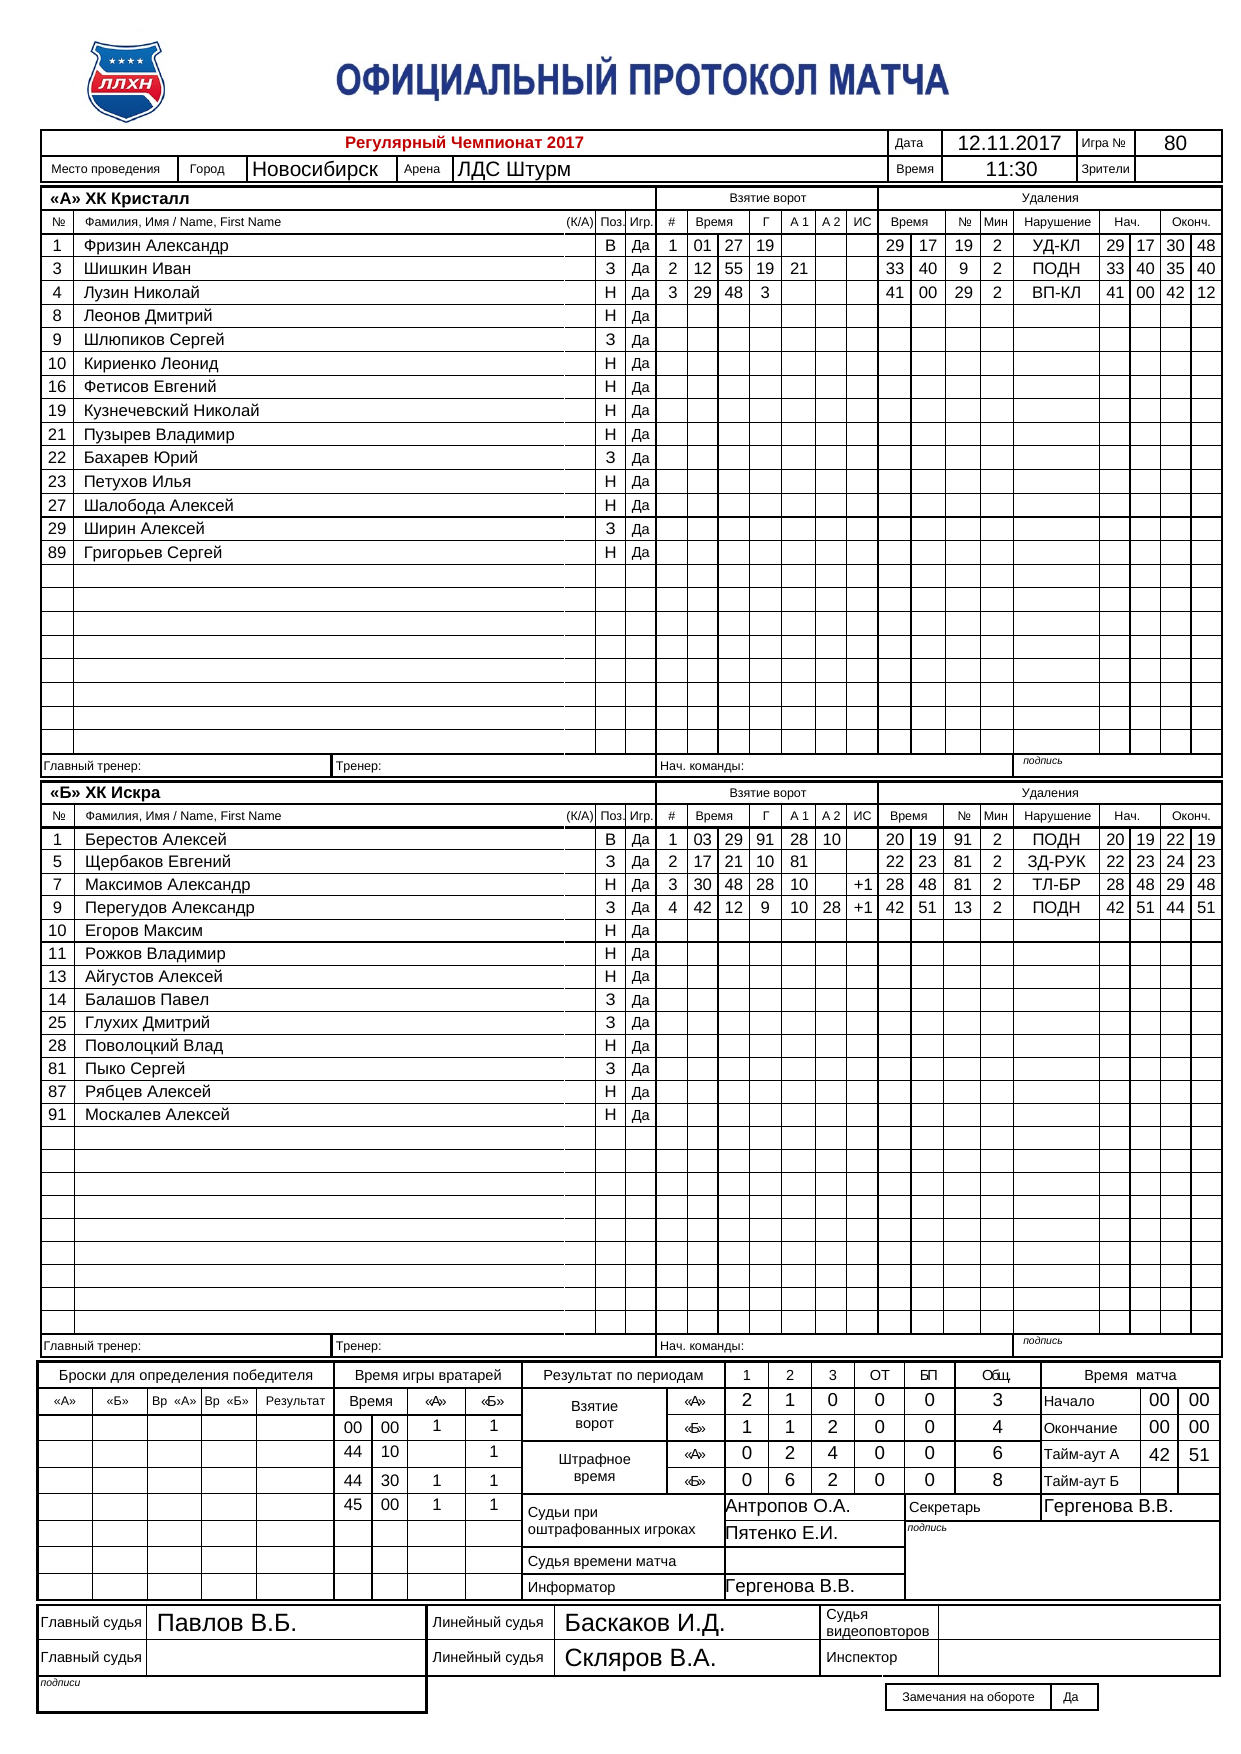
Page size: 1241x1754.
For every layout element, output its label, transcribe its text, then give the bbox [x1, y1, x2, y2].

table_cell Да [626, 1081, 655, 1103]
table_cell [688, 707, 717, 729]
table_cell 2 [769, 1442, 811, 1467]
table_cell [816, 874, 846, 895]
table_cell [981, 659, 1013, 682]
table_cell 87 [42, 1081, 74, 1103]
table_cell Штрафное время [523, 1442, 666, 1493]
table_cell [912, 328, 945, 351]
table_cell [466, 1547, 521, 1573]
table_cell [944, 1288, 980, 1310]
table_cell [688, 1265, 717, 1287]
table_cell 19 [750, 257, 781, 280]
table_cell Максимов Александр [75, 874, 564, 895]
table_cell [1161, 399, 1190, 422]
table_cell 2 [726, 1389, 768, 1413]
table_cell # [657, 211, 687, 233]
table_cell [657, 305, 687, 327]
table_cell [565, 399, 595, 422]
table_cell Оконч. [1161, 211, 1221, 233]
table_cell +1 [847, 874, 877, 895]
table_cell Главный судья [39, 1606, 146, 1639]
table_cell [688, 305, 717, 327]
table_cell [1161, 612, 1190, 634]
table_cell 00 [912, 281, 945, 303]
table_cell [565, 1012, 595, 1033]
table_cell [565, 943, 595, 964]
table_cell [1100, 423, 1129, 445]
table_cell [373, 1574, 407, 1599]
table_cell [782, 989, 815, 1011]
table_cell Да [626, 518, 655, 540]
table_cell З [596, 1012, 625, 1033]
table_cell Да [626, 896, 655, 918]
table_cell [1014, 1288, 1099, 1310]
table_cell Перегудов Александр [75, 896, 564, 918]
table_cell 28 [42, 1035, 74, 1057]
table_cell [912, 1311, 943, 1333]
table_cell 1 [657, 235, 687, 256]
table_cell [688, 943, 717, 964]
table_cell [946, 659, 980, 682]
table_cell [750, 541, 781, 564]
table_cell [75, 1196, 564, 1218]
table_cell [847, 1150, 877, 1172]
table_cell [1100, 352, 1129, 374]
table_cell [1014, 1219, 1099, 1241]
table_cell Поз. [596, 211, 625, 233]
table_cell Антропов О.А. [726, 1495, 904, 1520]
table_cell [879, 989, 910, 1011]
table_cell [596, 1242, 625, 1264]
table_cell Фамилия, Имя / Name, First Name [74, 211, 565, 233]
table_cell 28 [750, 874, 781, 895]
table_cell 2 [981, 257, 1013, 280]
table_cell [1014, 518, 1099, 540]
table_cell [1100, 1012, 1129, 1033]
table_cell [912, 1104, 943, 1126]
table_cell [782, 352, 815, 374]
table_cell Новосибирск [248, 157, 396, 181]
table_cell [565, 1150, 595, 1172]
table_cell [912, 659, 945, 682]
table_cell [719, 1150, 749, 1172]
table_cell [981, 1081, 1013, 1103]
table_cell [1192, 518, 1221, 540]
table_cell [1131, 730, 1160, 753]
table_cell Н [596, 352, 625, 374]
table_cell [1014, 1012, 1099, 1033]
table_cell Взятие ворот [523, 1389, 666, 1440]
table_cell [1192, 494, 1221, 516]
table_cell [1192, 565, 1221, 587]
table_cell [847, 612, 877, 634]
table_cell 81 [944, 850, 980, 872]
table_cell [565, 518, 595, 540]
table_cell [93, 1468, 147, 1493]
table_cell [946, 730, 980, 753]
table_cell [750, 1150, 781, 1172]
table_cell [879, 659, 910, 682]
table_cell [565, 446, 595, 469]
table_cell 00 [1131, 281, 1160, 303]
table_cell [565, 612, 595, 634]
table_cell [42, 1196, 74, 1218]
table_cell Г [750, 805, 781, 826]
table_cell [1100, 1265, 1129, 1287]
table_cell [626, 683, 655, 706]
table_cell [879, 1196, 910, 1218]
table_cell [1192, 376, 1221, 398]
table_cell [816, 1012, 846, 1033]
table_cell [879, 1104, 910, 1126]
table_cell 91 [42, 1104, 74, 1126]
table_cell [657, 1219, 687, 1241]
table_cell [912, 1196, 943, 1218]
table_cell [688, 1242, 717, 1264]
table_cell [1131, 1265, 1160, 1287]
table_cell [944, 1196, 980, 1218]
table_cell [879, 588, 910, 611]
table_cell [847, 376, 877, 398]
table_cell Место проведения [42, 157, 177, 181]
table_cell [39, 1547, 92, 1573]
table_cell [816, 541, 846, 564]
table_cell [42, 683, 73, 706]
table_cell [879, 943, 910, 964]
table_cell Балашов Павел [75, 989, 564, 1011]
table_cell [1099, 1682, 1220, 1711]
table_cell [257, 1441, 333, 1467]
table_cell [1192, 1081, 1221, 1103]
table_cell [912, 494, 945, 516]
table_cell [912, 1288, 943, 1310]
table_cell [74, 659, 564, 682]
table_cell [657, 470, 687, 493]
table_cell [816, 470, 846, 493]
table_cell [565, 257, 595, 280]
table_cell [42, 1150, 74, 1172]
table_cell [912, 376, 945, 398]
table_cell [1014, 1173, 1099, 1195]
table_cell [912, 518, 945, 540]
table_cell [816, 730, 846, 753]
table_cell [912, 989, 943, 1011]
table_cell [74, 636, 564, 658]
table_cell [688, 730, 717, 753]
table_cell Да [626, 399, 655, 422]
table_cell 22 [1100, 850, 1129, 872]
table_cell [946, 328, 980, 351]
table_cell [719, 1012, 749, 1033]
table_cell 22 [1161, 829, 1190, 849]
table_cell [944, 943, 980, 964]
table_cell [816, 943, 846, 964]
table_cell [981, 943, 1013, 964]
table_cell [148, 1521, 201, 1546]
table_cell [1161, 1012, 1190, 1033]
table_cell [688, 1127, 717, 1149]
table_cell 0 [855, 1389, 904, 1413]
table_cell [782, 423, 815, 445]
table_cell [782, 636, 815, 658]
table_cell [1100, 1173, 1129, 1195]
table_cell 27 [719, 235, 749, 256]
table_cell [565, 1081, 595, 1103]
table_cell [1100, 1058, 1129, 1079]
table_cell [565, 541, 595, 564]
table_cell 21 [719, 850, 749, 872]
table_cell Глухих Дмитрий [75, 1012, 564, 1033]
table_cell [782, 399, 815, 422]
table_cell 27 [42, 494, 73, 516]
table_cell [626, 612, 655, 634]
table_cell [202, 1547, 256, 1573]
table_cell Да [626, 989, 655, 1011]
table_cell [1192, 612, 1221, 634]
table_cell [847, 352, 877, 374]
table_cell [1161, 1311, 1190, 1333]
table_cell 19 [912, 829, 943, 849]
table_cell [719, 1035, 749, 1057]
table_cell 33 [879, 257, 910, 280]
table_cell [1131, 328, 1160, 351]
table_cell 12 [719, 896, 749, 918]
table_cell [847, 565, 877, 587]
table_cell [373, 1521, 407, 1546]
table_cell [719, 966, 749, 987]
table_cell [1161, 1035, 1190, 1057]
table_cell Вр «Б» [202, 1389, 256, 1413]
table_cell [565, 1196, 595, 1218]
table_cell 0 [855, 1415, 904, 1440]
table_cell [981, 966, 1013, 987]
table_cell [912, 541, 945, 564]
table_cell 10 [750, 850, 781, 872]
table_cell [688, 352, 717, 374]
table_cell [565, 1219, 595, 1241]
table_cell 2 [981, 874, 1013, 895]
table_cell [688, 446, 717, 469]
table_cell [565, 1311, 595, 1333]
table_cell [1014, 1058, 1099, 1079]
table_cell [981, 989, 1013, 1011]
table_cell [946, 494, 980, 516]
table_cell ПОДН [1014, 896, 1099, 918]
table_cell [912, 730, 945, 753]
table_cell [1100, 1150, 1129, 1172]
table_cell Шалобода Алексей [74, 494, 564, 516]
table_cell [42, 659, 73, 682]
table_cell [981, 1219, 1013, 1241]
table_cell [750, 376, 781, 398]
table_cell [1131, 1058, 1160, 1079]
table_cell Н [596, 281, 625, 303]
table_cell 20 [1100, 829, 1129, 849]
table_cell Да [626, 1104, 655, 1126]
table_cell 13 [944, 896, 980, 918]
table_cell [657, 588, 687, 611]
table_cell [981, 1104, 1013, 1126]
table_cell Тренер: [333, 755, 655, 776]
table_cell [257, 1416, 333, 1440]
table_cell [719, 659, 749, 682]
table_cell [1161, 1127, 1190, 1149]
table_cell 42 [688, 896, 717, 918]
table_cell [847, 1219, 877, 1241]
table_header Да [1052, 1685, 1097, 1709]
table_cell [657, 920, 687, 941]
table_cell [74, 683, 564, 706]
table_cell [565, 874, 595, 895]
table_cell [847, 943, 877, 964]
table_cell [1161, 541, 1190, 564]
table_cell Рожков Владимир [75, 943, 564, 964]
table_cell [42, 1265, 74, 1287]
table_cell [944, 966, 980, 987]
table_cell З [596, 257, 625, 280]
table_cell [912, 399, 945, 422]
table_cell [719, 612, 749, 634]
table_cell Н [596, 1081, 625, 1103]
table_cell [750, 966, 781, 987]
table_cell 33 [1100, 257, 1129, 280]
table_cell [1161, 305, 1190, 327]
table_cell ВП-КЛ [1014, 281, 1099, 303]
table_cell Гергенова В.В. [1042, 1495, 1219, 1520]
table_cell [565, 588, 595, 611]
table_cell Фетисов Евгений [74, 376, 564, 398]
table_cell 3 [42, 257, 73, 280]
table_cell [912, 1127, 943, 1149]
table_cell Айгустов Алексей [75, 966, 564, 987]
table_cell [816, 1173, 846, 1195]
table_cell [944, 989, 980, 1011]
table_cell [1192, 1173, 1221, 1195]
table_cell [1161, 352, 1190, 374]
table_cell [1100, 399, 1129, 422]
table_cell [944, 1242, 980, 1264]
table_cell Баскаков И.Д. [555, 1606, 819, 1639]
table_cell [688, 588, 717, 611]
table_cell Да [626, 1058, 655, 1079]
table_cell [93, 1494, 147, 1520]
table_cell [912, 1219, 943, 1241]
table_cell [946, 588, 980, 611]
table_cell [981, 683, 1013, 706]
table_cell [782, 1058, 815, 1079]
table_cell 48 [912, 874, 943, 895]
table_cell [750, 588, 781, 611]
table_cell [596, 1196, 625, 1218]
table_cell [1100, 470, 1129, 493]
table_cell [816, 257, 846, 280]
table_cell [1192, 588, 1221, 611]
table_cell [879, 518, 910, 540]
table_cell [816, 376, 846, 398]
table_cell [879, 1265, 910, 1287]
table_cell [879, 399, 910, 422]
table_cell +1 [847, 896, 877, 918]
table_cell 00 [373, 1416, 407, 1440]
table_cell [750, 1196, 781, 1218]
table_cell [719, 1173, 749, 1195]
table_cell Н [596, 470, 625, 493]
table_cell [657, 1288, 687, 1310]
table_header БП [905, 1363, 954, 1387]
table_cell [42, 565, 73, 587]
table_cell [750, 659, 781, 682]
table_cell [946, 305, 980, 327]
table_cell Мин [981, 805, 1013, 826]
table_cell З [596, 518, 625, 540]
table_cell [981, 730, 1013, 753]
table_cell [657, 612, 687, 634]
table_cell [657, 1150, 687, 1172]
table_header Игра № [1078, 131, 1134, 155]
table_cell 48 [1192, 235, 1221, 256]
table_cell [782, 235, 815, 256]
table_cell [879, 470, 910, 493]
table_cell [912, 565, 945, 587]
table_cell [1100, 730, 1129, 753]
table_cell [879, 1127, 910, 1149]
table_cell [912, 1081, 943, 1103]
table_cell [981, 707, 1013, 729]
table_cell [42, 730, 73, 753]
table_cell [816, 612, 846, 634]
table_cell [1131, 1081, 1160, 1103]
table_cell [1100, 1288, 1129, 1310]
table_cell [912, 1265, 943, 1287]
table_cell [626, 1127, 655, 1149]
table_cell [1131, 966, 1160, 987]
table_cell Да [626, 850, 655, 872]
table_cell [1131, 305, 1160, 327]
table_cell [981, 1058, 1013, 1079]
table_cell [1161, 659, 1190, 682]
table_cell [879, 1150, 910, 1172]
table_cell [816, 1265, 846, 1287]
table_cell # [657, 805, 687, 826]
table_cell [912, 966, 943, 987]
table_cell З [596, 896, 625, 918]
table_cell [1014, 989, 1099, 1011]
table_cell [912, 943, 943, 964]
table_cell [565, 850, 595, 872]
table_cell Результат [257, 1389, 333, 1413]
table_cell [847, 966, 877, 987]
table_cell [750, 612, 781, 634]
table_cell 0 [812, 1389, 854, 1413]
table_cell [847, 1242, 877, 1264]
table_cell А 2 [816, 805, 846, 826]
table_cell [879, 328, 910, 351]
table_cell [1192, 1242, 1221, 1264]
table_cell [944, 1150, 980, 1172]
table_cell 2 [812, 1415, 854, 1440]
table_cell Н [596, 399, 625, 422]
table_cell [981, 305, 1013, 327]
table_cell [816, 494, 846, 516]
table_cell [1100, 1035, 1129, 1057]
table_cell [1131, 612, 1160, 634]
table_cell 0 [905, 1389, 954, 1413]
table_cell 00 [1179, 1389, 1219, 1413]
table_cell [1192, 1127, 1221, 1149]
table_cell 41 [879, 281, 910, 303]
table_cell Фамилия, Имя / Name, First Name [75, 805, 565, 826]
table_cell Тайм-аут А [1042, 1441, 1140, 1467]
table_cell [719, 1196, 749, 1218]
table_cell [719, 1081, 749, 1103]
table_cell [565, 707, 595, 729]
table_cell [657, 328, 687, 351]
table_cell [750, 1012, 781, 1033]
table_cell [944, 1219, 980, 1241]
table_cell [565, 565, 595, 587]
table_cell [565, 235, 595, 256]
table_cell [912, 683, 945, 706]
table_cell [148, 1441, 201, 1467]
table_cell [688, 494, 717, 516]
table_cell [596, 707, 625, 729]
table_cell [1161, 446, 1190, 469]
table_cell Рябцев Алексей [75, 1081, 564, 1103]
table_cell [202, 1468, 256, 1493]
table_cell 10 [373, 1441, 407, 1467]
table_cell 8 [956, 1468, 1040, 1493]
table_cell [719, 1242, 749, 1264]
table_cell [148, 1574, 201, 1599]
table_cell [257, 1547, 333, 1573]
table_cell [688, 376, 717, 398]
table_cell [750, 470, 781, 493]
table_cell [75, 1219, 564, 1241]
table_cell [688, 1311, 717, 1333]
table_cell [1192, 730, 1221, 753]
table_cell 00 [1141, 1389, 1177, 1413]
table_cell [847, 305, 877, 327]
table_cell [688, 565, 717, 587]
table_cell Щербаков Евгений [75, 850, 564, 872]
table_cell [596, 1265, 625, 1287]
table_cell [750, 1265, 781, 1287]
table_cell [879, 612, 910, 634]
table_cell [981, 518, 1013, 540]
table_cell [688, 470, 717, 493]
table_cell [596, 1311, 625, 1333]
table_header Броски для определения победителя [39, 1363, 333, 1387]
table_cell 8 [42, 305, 73, 327]
table_cell [1100, 920, 1129, 941]
table_cell [1014, 446, 1099, 469]
table_cell [1161, 565, 1190, 587]
table_cell [1100, 565, 1129, 587]
table_cell [1161, 518, 1190, 540]
table_cell [1014, 1196, 1099, 1218]
table_cell [596, 683, 625, 706]
table_cell [688, 1012, 717, 1033]
table_cell [1100, 612, 1129, 634]
table_cell [565, 1242, 595, 1264]
table_header Время игры вратарей [335, 1363, 521, 1387]
table_cell 17 [688, 850, 717, 872]
table_cell [879, 1219, 910, 1241]
table_cell [1131, 423, 1160, 445]
table_cell 19 [946, 235, 980, 256]
table_cell Тайм-аут Б [1042, 1468, 1140, 1493]
table_cell [816, 850, 846, 872]
table_cell [750, 1058, 781, 1079]
table_cell Нач. команды: [657, 755, 1012, 776]
table_cell 55 [719, 257, 749, 280]
table_cell [75, 1150, 564, 1172]
table_cell [816, 518, 846, 540]
table_cell 2 [657, 257, 687, 280]
table_cell [1161, 683, 1190, 706]
table_cell [946, 565, 980, 587]
table_cell [782, 1127, 815, 1149]
table_cell [816, 636, 846, 658]
table_cell [688, 989, 717, 1011]
table_cell [719, 423, 749, 445]
table_cell [879, 636, 910, 658]
table_cell [944, 1311, 980, 1333]
table_cell [1192, 943, 1221, 964]
table_cell [1161, 328, 1190, 351]
table_cell [428, 1677, 882, 1711]
table_cell [257, 1521, 333, 1546]
table_cell 19 [42, 399, 73, 422]
table_cell [1192, 707, 1221, 729]
table_cell [1014, 730, 1099, 753]
table_cell [1161, 376, 1190, 398]
table_cell [782, 470, 815, 493]
table_cell [847, 1127, 877, 1149]
table_cell 2 [981, 281, 1013, 303]
table_cell [944, 1173, 980, 1195]
table_cell [847, 518, 877, 540]
table_cell Информатор [523, 1575, 724, 1599]
table_cell [688, 966, 717, 987]
table_cell Нарушение [1014, 805, 1099, 826]
table_cell 0 [855, 1442, 904, 1467]
table_cell 16 [42, 376, 73, 398]
table_cell [782, 1265, 815, 1287]
table_cell [565, 328, 595, 351]
table_cell [816, 235, 846, 256]
table_cell 48 [719, 874, 749, 895]
table_cell [782, 683, 815, 706]
table_cell [596, 588, 625, 611]
table_cell Павлов В.Б. [147, 1606, 425, 1639]
table_cell [912, 1242, 943, 1264]
table_cell [1100, 305, 1129, 327]
table_cell Берестов Алексей [75, 829, 564, 849]
table_cell [39, 1468, 92, 1493]
table_cell [1131, 1311, 1160, 1333]
table_cell 44 [335, 1468, 371, 1493]
table_cell [148, 1416, 201, 1440]
table_cell [657, 659, 687, 682]
table_cell [1014, 1104, 1099, 1126]
table_cell «А» [39, 1389, 92, 1413]
table_cell [981, 376, 1013, 398]
table_cell Окончание [1042, 1415, 1140, 1440]
table_cell [944, 920, 980, 941]
table_cell Григорьев Сергей [74, 541, 564, 564]
table_cell 51 [912, 896, 943, 918]
table_cell А 2 [816, 211, 846, 233]
table_header Взятие ворот [657, 188, 877, 209]
table_cell [565, 470, 595, 493]
table_cell [42, 1311, 74, 1333]
table_cell [335, 1521, 371, 1546]
table_header Общ. [956, 1363, 1040, 1387]
table_cell [944, 1127, 980, 1149]
table_cell [565, 966, 595, 987]
table_cell 1 [42, 829, 74, 849]
table_cell Да [626, 352, 655, 374]
table_cell [688, 1081, 717, 1103]
table_cell 51 [1131, 896, 1160, 918]
table_cell 1 [408, 1494, 465, 1520]
table_cell 28 [782, 829, 815, 849]
table_header Регулярный Чемпионат 2017 [42, 131, 887, 155]
table_cell [565, 1288, 595, 1310]
table_cell [1100, 446, 1129, 469]
table_cell [750, 328, 781, 351]
table_cell [626, 1196, 655, 1218]
table_cell [148, 1468, 201, 1493]
table_cell 29 [42, 518, 73, 540]
table_cell № [42, 805, 74, 826]
table_cell 28 [1100, 874, 1129, 895]
table_cell [879, 1081, 910, 1103]
table_cell [782, 943, 815, 964]
table_cell [688, 423, 717, 445]
table_cell [1014, 1035, 1099, 1057]
table_cell 91 [944, 829, 980, 849]
table_cell [847, 730, 877, 753]
table_cell [626, 1242, 655, 1264]
table_cell [1100, 588, 1129, 611]
table_cell [912, 1150, 943, 1172]
table_cell [719, 683, 749, 706]
table_cell [939, 1640, 1219, 1675]
table_cell [750, 1104, 781, 1126]
table_cell [42, 707, 73, 729]
table_cell [847, 281, 877, 303]
table_cell [1192, 920, 1221, 941]
table_cell [879, 920, 910, 941]
table_cell [981, 1242, 1013, 1264]
table_cell [39, 1574, 92, 1599]
table_cell [912, 1012, 943, 1033]
table_cell [981, 1173, 1013, 1195]
table_cell [847, 541, 877, 564]
table_cell Мин [981, 211, 1013, 233]
table_cell [42, 612, 73, 634]
table_cell ЗД-РУК [1014, 850, 1099, 872]
table_cell [1192, 470, 1221, 493]
table_cell [1014, 636, 1099, 658]
table_cell [946, 636, 980, 658]
table_cell 21 [782, 257, 815, 280]
table_cell [719, 943, 749, 964]
table_cell Время [688, 211, 749, 233]
table_cell Город [179, 157, 246, 181]
table_cell 12 [688, 257, 717, 280]
table_cell [42, 1288, 74, 1310]
table_cell [1192, 1219, 1221, 1241]
table_cell Игр. [626, 805, 655, 826]
table_cell Время [879, 805, 943, 826]
table_cell [782, 1173, 815, 1195]
table_cell [816, 423, 846, 445]
table_cell [657, 541, 687, 564]
table_cell [944, 1104, 980, 1126]
table_cell [1014, 1265, 1099, 1287]
table_cell Секретарь [906, 1495, 1040, 1520]
table_cell [688, 1288, 717, 1310]
table_cell [596, 1150, 625, 1172]
table_cell [750, 565, 781, 587]
table_cell [688, 541, 717, 564]
table_cell [75, 1265, 564, 1287]
table_cell [1014, 541, 1099, 564]
table_cell [782, 305, 815, 327]
table_cell А 1 [782, 211, 815, 233]
table_cell [1161, 1219, 1190, 1241]
table_cell [466, 1574, 521, 1599]
table_cell [719, 305, 749, 327]
table_cell [42, 588, 73, 611]
table_cell [912, 470, 945, 493]
table_cell [750, 446, 781, 469]
table_cell [750, 1242, 781, 1264]
table_cell [847, 989, 877, 1011]
table_cell [1131, 1242, 1160, 1264]
table_cell [981, 423, 1013, 445]
table_cell 29 [1100, 235, 1129, 256]
table_cell [750, 1081, 781, 1103]
table_cell Егоров Максим [75, 920, 564, 941]
table_cell 0 [726, 1442, 768, 1467]
table_cell № [946, 211, 980, 233]
table_cell [93, 1574, 147, 1599]
table_cell [981, 588, 1013, 611]
table_cell [596, 730, 625, 753]
table_cell [202, 1441, 256, 1467]
table_cell [879, 1288, 910, 1310]
table_cell [626, 1219, 655, 1241]
table_cell [1141, 1468, 1177, 1493]
table_cell [816, 920, 846, 941]
table_cell 0 [855, 1468, 904, 1493]
table_cell [782, 1196, 815, 1218]
table_cell 3 [657, 874, 687, 895]
table_cell [816, 1288, 846, 1310]
table_cell [1192, 1058, 1221, 1079]
table_cell [257, 1468, 333, 1493]
table_cell 00 [335, 1416, 371, 1440]
table_cell [750, 1311, 781, 1333]
table_cell [565, 494, 595, 516]
table_cell 20 [879, 829, 910, 849]
table_cell [657, 423, 687, 445]
table_cell [879, 1012, 910, 1033]
table_cell [565, 376, 595, 398]
table_cell [335, 1574, 371, 1599]
table_cell Время [879, 211, 945, 233]
table_cell [879, 1058, 910, 1079]
table_cell [596, 612, 625, 634]
table_cell [373, 1547, 407, 1573]
table_cell [657, 565, 687, 587]
table_cell [847, 829, 877, 849]
table_cell 89 [42, 541, 73, 564]
table_header Время матча [1042, 1363, 1219, 1387]
table_cell [750, 989, 781, 1011]
table_cell 11 [42, 943, 74, 964]
table_cell «Б» [668, 1415, 724, 1440]
table_cell [847, 588, 877, 611]
table_cell «А» [408, 1389, 465, 1413]
table_cell Н [596, 1035, 625, 1057]
table_cell [688, 518, 717, 540]
table_cell 1 [466, 1416, 521, 1440]
table_cell [816, 399, 846, 422]
table_cell [1161, 1058, 1190, 1079]
table_cell [688, 1035, 717, 1057]
table_header Результат по периодам [523, 1363, 724, 1387]
table_cell 23 [1131, 850, 1160, 872]
table_cell [782, 920, 815, 941]
table_cell [719, 446, 749, 469]
table_cell [1161, 1265, 1190, 1287]
table_cell [782, 541, 815, 564]
table_cell [782, 1104, 815, 1126]
table_cell [981, 1150, 1013, 1172]
table_cell Н [596, 1104, 625, 1126]
table_cell [1100, 1081, 1129, 1103]
table_cell 35 [1161, 257, 1190, 280]
table_cell [879, 565, 910, 587]
table_cell [719, 588, 749, 611]
table_cell [148, 1494, 201, 1520]
table_cell [1100, 494, 1129, 516]
table_cell 4 [956, 1415, 1040, 1440]
table_cell [1014, 588, 1099, 611]
table_cell [1192, 1150, 1221, 1172]
table_cell 14 [42, 989, 74, 1011]
table_cell [626, 707, 655, 729]
table_cell [657, 1058, 687, 1079]
table_cell [1014, 612, 1099, 634]
table_cell «Б» [93, 1389, 147, 1413]
table_cell [719, 352, 749, 374]
table_cell [879, 352, 910, 374]
table_cell [1131, 1127, 1160, 1149]
table_cell Пятенко Е.И. [726, 1521, 904, 1546]
table_cell [847, 1058, 877, 1079]
table_cell [1014, 1242, 1099, 1264]
table_cell 91 [750, 829, 781, 849]
table_cell [1014, 494, 1099, 516]
table_cell Н [596, 943, 625, 964]
table_cell 25 [42, 1012, 74, 1033]
table_cell Н [596, 423, 625, 445]
table_cell 0 [905, 1468, 954, 1493]
table_cell [782, 966, 815, 987]
table_cell [981, 636, 1013, 658]
table_cell Н [596, 376, 625, 398]
table_cell Главный судья [39, 1640, 146, 1675]
table_cell 0 [726, 1468, 768, 1493]
table_cell ИС [847, 805, 877, 826]
table_cell [847, 1104, 877, 1126]
table_cell [750, 636, 781, 658]
table_cell [1131, 1173, 1160, 1195]
table_cell [1161, 943, 1190, 964]
table_cell [1131, 1150, 1160, 1172]
table_cell Главный тренер: [42, 755, 330, 776]
table_cell Леонов Дмитрий [74, 305, 564, 327]
table_cell 3 [657, 281, 687, 303]
table_cell [688, 1196, 717, 1218]
table_cell [782, 1288, 815, 1310]
table_cell [750, 920, 781, 941]
table_cell 28 [879, 874, 910, 895]
table_cell [816, 1242, 846, 1264]
table_cell Нач. команды: [657, 1335, 1012, 1356]
table_cell [719, 376, 749, 398]
table_cell 3 [750, 281, 781, 303]
table_cell Да [626, 446, 655, 469]
table_cell [719, 565, 749, 587]
table_cell [816, 1311, 846, 1333]
table_cell 13 [42, 966, 74, 987]
table_cell [626, 1288, 655, 1310]
table_cell [596, 659, 625, 682]
table_cell [1100, 1311, 1129, 1333]
table_cell [782, 518, 815, 540]
table_cell [879, 446, 910, 469]
table_cell [1131, 636, 1160, 658]
table_cell Поз. [596, 805, 625, 826]
table_cell [657, 1311, 687, 1333]
table_cell [1014, 376, 1099, 398]
table_cell [879, 494, 910, 516]
table_cell [847, 423, 877, 445]
table_cell Кириенко Леонид [74, 352, 564, 374]
table_cell [688, 636, 717, 658]
table_cell [816, 1196, 846, 1218]
table_cell 81 [782, 850, 815, 872]
table_cell [816, 446, 846, 469]
table_cell [1100, 518, 1129, 540]
table_cell [879, 305, 910, 327]
table_cell [565, 730, 595, 753]
table_cell [688, 1219, 717, 1241]
table_cell 81 [944, 874, 980, 895]
table_cell [981, 565, 1013, 587]
table_cell Шлюпиков Сергей [74, 328, 564, 351]
table_cell [847, 399, 877, 422]
table_cell «Б » [466, 1389, 521, 1413]
table_cell Пузырев Владимир [74, 423, 564, 445]
table_cell [1014, 659, 1099, 682]
table_cell Лузин Николай [74, 281, 564, 303]
table_cell 10 [816, 829, 846, 849]
table_cell [1161, 494, 1190, 516]
table_cell 01 [688, 235, 717, 256]
table_header «Б» ХК Искра [42, 783, 655, 803]
table_cell 24 [1161, 850, 1190, 872]
table_cell [1014, 920, 1099, 941]
table_cell [657, 707, 687, 729]
table_cell [1131, 989, 1160, 1011]
table_cell Линейный судья [428, 1640, 554, 1675]
table_cell [719, 541, 749, 564]
table_cell [782, 1012, 815, 1033]
table_cell [1161, 470, 1190, 493]
table_cell [626, 659, 655, 682]
table_header Взятие ворот [657, 783, 877, 803]
table_cell [883, 1677, 1220, 1681]
table_cell [565, 1173, 595, 1195]
table_cell [944, 1081, 980, 1103]
table_cell [847, 1196, 877, 1218]
table_cell Гергенова В.В. [726, 1575, 904, 1599]
table_cell 45 [335, 1494, 371, 1520]
table_cell [1192, 305, 1221, 327]
table_cell [912, 588, 945, 611]
table_cell [1192, 446, 1221, 469]
table_header 80 [1136, 131, 1221, 155]
table_cell [565, 281, 595, 303]
table_cell [657, 1265, 687, 1287]
table_cell [879, 683, 910, 706]
table_cell [981, 399, 1013, 422]
table_cell Время [889, 157, 941, 181]
table_cell [1131, 399, 1160, 422]
table_header ОТ [855, 1363, 904, 1387]
table_cell Нарушение [1014, 211, 1099, 233]
table_cell [596, 1127, 625, 1149]
table_cell [879, 1173, 910, 1195]
table_cell [1192, 636, 1221, 658]
table_cell 00 [1141, 1415, 1177, 1440]
table_cell Да [626, 281, 655, 303]
table_cell 29 [1161, 874, 1190, 895]
table_cell [782, 565, 815, 587]
table_cell [1161, 1242, 1190, 1264]
table_cell [657, 494, 687, 516]
table_cell [816, 281, 846, 303]
table_cell 42 [879, 896, 910, 918]
table_cell [42, 1242, 74, 1264]
table_cell Ширин Алексей [74, 518, 564, 540]
table_cell [946, 446, 980, 469]
table_cell [879, 541, 910, 564]
table_cell [847, 920, 877, 941]
table_cell [847, 328, 877, 351]
table_cell 29 [946, 281, 980, 303]
table_cell [1131, 352, 1160, 374]
table_cell [626, 1173, 655, 1195]
table_header Удаления [879, 783, 1221, 803]
table_cell 10 [42, 920, 74, 941]
table_cell [782, 494, 815, 516]
table_cell [939, 1606, 1219, 1639]
table_cell [879, 376, 910, 398]
table_cell [565, 1104, 595, 1126]
table_cell [981, 1012, 1013, 1033]
table_cell [1014, 943, 1099, 964]
table_cell [565, 659, 595, 682]
table_cell [816, 305, 846, 327]
table_cell [726, 1548, 904, 1573]
table_cell [1014, 1081, 1099, 1103]
table_cell 2 [812, 1468, 854, 1493]
table_cell [912, 446, 945, 469]
table_cell [1161, 707, 1190, 729]
table_cell [847, 1265, 877, 1287]
table_cell [688, 399, 717, 422]
table_cell 42 [1100, 896, 1129, 918]
table_cell [719, 730, 749, 753]
table_cell [657, 1127, 687, 1149]
table_cell [75, 1288, 564, 1310]
table_cell 30 [688, 874, 717, 895]
table_cell Вр «А» [148, 1389, 201, 1413]
table_cell 0 [905, 1442, 954, 1467]
table_cell [1131, 376, 1160, 398]
table_cell З [596, 328, 625, 351]
table_cell [1192, 1311, 1221, 1333]
table_cell Н [596, 920, 625, 941]
table_cell [719, 1219, 749, 1241]
table_header Замечания на обороте [887, 1685, 1050, 1709]
table_cell [1014, 707, 1099, 729]
table_cell З [596, 446, 625, 469]
table_cell [912, 1035, 943, 1057]
table_cell [1014, 966, 1099, 987]
table_cell [93, 1416, 147, 1440]
table_cell [42, 1173, 74, 1195]
table_cell Да [626, 470, 655, 493]
table_cell [912, 1173, 943, 1195]
table_cell [719, 636, 749, 658]
table_cell [1131, 446, 1160, 469]
table_cell [719, 920, 749, 941]
table_cell [42, 1127, 74, 1149]
table_cell [202, 1574, 256, 1599]
table_cell [847, 683, 877, 706]
table_cell [1014, 1150, 1099, 1172]
table_cell [782, 659, 815, 682]
table_cell [1192, 1265, 1221, 1287]
table_cell 40 [1192, 257, 1221, 280]
table_cell Да [626, 829, 655, 849]
table_cell [202, 1521, 256, 1546]
table_cell [946, 683, 980, 706]
table_cell Судья времени матча [523, 1548, 724, 1573]
table_cell [816, 966, 846, 987]
table_cell [1161, 1150, 1190, 1172]
table_cell Да [626, 920, 655, 941]
table_cell [335, 1547, 371, 1573]
table_cell [39, 1441, 92, 1467]
table_cell [1192, 659, 1221, 682]
table_cell [816, 1058, 846, 1079]
table_cell [657, 1173, 687, 1195]
table_cell [981, 1196, 1013, 1218]
table_cell Бахарев Юрий [74, 446, 564, 469]
table_cell 44 [1161, 896, 1190, 918]
table_cell Скляров В.А. [555, 1640, 819, 1675]
table_cell [1161, 1104, 1190, 1126]
table_cell [202, 1416, 256, 1440]
table_cell Оконч. [1161, 805, 1221, 826]
table_cell 10 [42, 352, 73, 374]
table_cell [1014, 1127, 1099, 1149]
table_cell 2 [981, 235, 1013, 256]
table_cell [847, 1311, 877, 1333]
table_cell Да [626, 257, 655, 280]
table_cell [257, 1494, 333, 1520]
table_cell [1161, 1288, 1190, 1310]
table_cell Да [626, 305, 655, 327]
table_cell [74, 588, 564, 611]
table_cell [565, 305, 595, 327]
table_cell Да [626, 1035, 655, 1057]
table_cell 03 [688, 829, 717, 849]
table_cell 2 [981, 829, 1013, 849]
table_cell [782, 1219, 815, 1241]
table_cell [981, 494, 1013, 516]
table_cell [816, 1104, 846, 1126]
table_cell [847, 1012, 877, 1033]
table_cell [816, 1150, 846, 1172]
table_cell Да [626, 235, 655, 256]
table_cell [879, 1311, 910, 1333]
table_cell [657, 683, 687, 706]
table_cell 00 [373, 1494, 407, 1520]
table_cell [657, 1104, 687, 1126]
table_cell [657, 989, 687, 1011]
table_cell [879, 730, 910, 753]
table_cell [596, 1173, 625, 1195]
table_header 2 [769, 1363, 811, 1387]
table_cell [912, 612, 945, 634]
table_cell [408, 1441, 465, 1467]
table_cell [1192, 1104, 1221, 1126]
table_cell [42, 1219, 74, 1241]
table_cell [981, 446, 1013, 469]
table_cell [74, 565, 564, 587]
table_cell Н [596, 541, 625, 564]
table_cell [1161, 730, 1190, 753]
table_cell [565, 683, 595, 706]
table_cell [944, 1012, 980, 1033]
table_cell [1014, 328, 1099, 351]
table_cell [1131, 683, 1160, 706]
table_cell [93, 1441, 147, 1467]
table_cell [879, 1242, 910, 1264]
table_cell Г [750, 211, 781, 233]
table_cell 1 [466, 1441, 521, 1467]
table_cell [782, 612, 815, 634]
table_cell УД-КЛ [1014, 235, 1099, 256]
table_cell [981, 1265, 1013, 1287]
table_cell [750, 943, 781, 964]
table_cell [816, 989, 846, 1011]
table_cell [657, 1242, 687, 1264]
table_cell [626, 1150, 655, 1172]
table_cell [596, 636, 625, 658]
table_cell подписи [39, 1677, 425, 1711]
table_cell [596, 1219, 625, 1241]
table_cell 10 [782, 896, 815, 918]
table_cell Да [626, 1012, 655, 1033]
table_cell 17 [912, 235, 945, 256]
table_cell 1 [408, 1468, 465, 1493]
table_cell 19 [1131, 829, 1160, 849]
table_cell 5 [42, 850, 74, 872]
table_cell Нач. [1100, 211, 1160, 233]
table_cell [1014, 399, 1099, 422]
table_cell [879, 423, 910, 445]
table_cell [1014, 683, 1099, 706]
table_cell Кузнечевский Николай [74, 399, 564, 422]
table_cell [847, 235, 877, 256]
table_cell [1131, 1219, 1160, 1241]
table_cell [782, 1242, 815, 1264]
table_cell [1179, 1468, 1219, 1493]
table_cell [39, 1494, 92, 1520]
table_cell 23 [42, 470, 73, 493]
table_cell [1131, 659, 1160, 682]
table_cell [74, 612, 564, 634]
table_header Удаления [879, 188, 1221, 209]
table_cell подпись [1014, 1335, 1221, 1356]
table_cell [782, 588, 815, 611]
table_cell [946, 423, 980, 445]
table_cell [782, 1081, 815, 1103]
table_cell 2 [981, 850, 1013, 872]
table_cell Н [596, 966, 625, 987]
table_cell [1014, 305, 1099, 327]
table_cell [750, 352, 781, 374]
table_cell [1014, 470, 1099, 493]
table_cell «А» [668, 1389, 724, 1413]
table_cell [565, 1058, 595, 1079]
table_cell [75, 1127, 564, 1149]
table_cell подпись [1014, 755, 1221, 776]
table_cell ПОДН [1014, 829, 1099, 849]
table_cell Пыко Сергей [75, 1058, 564, 1079]
table_cell [596, 1288, 625, 1310]
table_cell [1014, 423, 1099, 445]
table_cell [657, 943, 687, 964]
table_cell [1131, 588, 1160, 611]
table_cell [1100, 683, 1129, 706]
table_cell [688, 1058, 717, 1079]
table_cell [75, 1173, 564, 1195]
table_cell [74, 707, 564, 729]
table_cell [1161, 636, 1190, 658]
table_cell Время [335, 1389, 407, 1413]
table_cell [847, 1035, 877, 1057]
table_cell Судья видеоповторов [821, 1606, 938, 1639]
table_cell [944, 1058, 980, 1079]
table_cell [816, 707, 846, 729]
table_cell [657, 966, 687, 987]
table_cell [565, 896, 595, 918]
table_cell Инспектор [821, 1640, 938, 1675]
table_cell [39, 1521, 92, 1546]
table_cell [719, 1288, 749, 1310]
table_cell [1131, 1104, 1160, 1126]
table_cell [75, 1242, 564, 1264]
table_cell [257, 1574, 333, 1599]
table_cell Петухов Илья [74, 470, 564, 493]
table_cell [750, 707, 781, 729]
table_cell [657, 518, 687, 540]
table_cell Время [688, 805, 749, 826]
table_cell [1100, 966, 1129, 987]
table_cell [981, 328, 1013, 351]
table_cell [1161, 423, 1190, 445]
table_cell [1131, 470, 1160, 493]
table_cell [1192, 399, 1221, 422]
table_cell [688, 659, 717, 682]
table_cell 44 [335, 1441, 371, 1467]
table_cell Линейный судья [428, 1606, 554, 1639]
table_cell [782, 376, 815, 398]
table_cell 1 [726, 1415, 768, 1440]
table_cell [1100, 636, 1129, 658]
table_cell [688, 683, 717, 706]
table_cell [1100, 659, 1129, 682]
table_cell [1192, 541, 1221, 564]
table_cell [1131, 1035, 1160, 1057]
table_cell [816, 1219, 846, 1241]
table_cell [626, 1311, 655, 1333]
table_cell 29 [879, 235, 910, 256]
table_cell [719, 1311, 749, 1333]
table_cell [816, 565, 846, 587]
table_cell [879, 966, 910, 987]
table_cell 4 [42, 281, 73, 303]
table_cell Да [626, 541, 655, 564]
table_cell 1 [466, 1468, 521, 1493]
table_cell 48 [1131, 874, 1160, 895]
table_cell [408, 1574, 465, 1599]
table_cell [1100, 707, 1129, 729]
table_cell [1161, 966, 1190, 987]
table_cell [750, 1173, 781, 1195]
table_cell 0 [905, 1415, 954, 1440]
table_cell 2 [981, 896, 1013, 918]
table_cell 1 [466, 1494, 521, 1520]
table_cell [816, 1081, 846, 1103]
table_cell 29 [688, 281, 717, 303]
table_cell [565, 1035, 595, 1057]
table_cell 6 [769, 1468, 811, 1493]
table_cell [565, 423, 595, 445]
table_cell [202, 1494, 256, 1520]
table_cell [657, 1196, 687, 1218]
table_cell [981, 920, 1013, 941]
table_cell [750, 399, 781, 422]
table_cell Арена [398, 157, 452, 181]
table_cell В [596, 235, 625, 256]
table_cell [946, 518, 980, 540]
table_cell [981, 1288, 1013, 1310]
table_cell [1192, 1035, 1221, 1057]
table_cell [782, 730, 815, 753]
table_cell [565, 1127, 595, 1149]
table_cell 9 [946, 257, 980, 280]
table_cell Нач. [1100, 805, 1160, 826]
table_cell [719, 399, 749, 422]
picture [5, 28, 1179, 129]
table_cell Н [596, 874, 625, 895]
table_cell № [42, 211, 73, 233]
table_cell Да [626, 494, 655, 516]
table_cell З [596, 989, 625, 1011]
table_cell [912, 920, 943, 941]
table_cell Да [626, 376, 655, 398]
table_cell (К/А) [565, 805, 595, 826]
table_cell [1131, 1012, 1160, 1033]
table_cell [688, 1173, 717, 1195]
table_cell 40 [1131, 257, 1160, 280]
table_cell З [596, 850, 625, 872]
table_cell [847, 257, 877, 280]
table_cell 19 [750, 235, 781, 256]
table_cell [719, 707, 749, 729]
table_cell [847, 707, 877, 729]
table_cell 29 [719, 829, 749, 849]
table_cell [750, 683, 781, 706]
table_cell [688, 328, 717, 351]
table_cell [1100, 1242, 1129, 1264]
table_cell 4 [812, 1442, 854, 1467]
table_cell [816, 659, 846, 682]
table_cell [565, 352, 595, 374]
table_cell [1100, 1104, 1129, 1126]
table_cell [946, 541, 980, 564]
table_cell 1 [769, 1389, 811, 1413]
table_cell Фризин Александр [74, 235, 564, 256]
table_cell [981, 1311, 1013, 1333]
table_cell [1131, 565, 1160, 587]
table_cell 81 [42, 1058, 74, 1079]
table_cell [657, 1081, 687, 1103]
table_cell [657, 446, 687, 469]
table_cell 17 [1131, 235, 1160, 256]
table_cell [688, 1150, 717, 1172]
table_cell 48 [1192, 874, 1221, 895]
table_cell [719, 989, 749, 1011]
table_cell [847, 659, 877, 682]
table_cell [981, 1127, 1013, 1149]
table_cell [657, 399, 687, 422]
table_cell [42, 636, 73, 658]
table_cell Тренер: [333, 1335, 655, 1356]
table_cell [1192, 1196, 1221, 1218]
table_cell [688, 920, 717, 941]
table_cell 51 [1179, 1441, 1219, 1467]
table_cell [1192, 1012, 1221, 1033]
table_cell [1161, 1081, 1190, 1103]
table_cell Судьи при оштрафованных игроках [523, 1495, 724, 1546]
table_cell 23 [912, 850, 943, 872]
table_header 12.11.2017 [943, 131, 1076, 155]
table_cell [1100, 541, 1129, 564]
table_cell 28 [816, 896, 846, 918]
table_cell [1192, 328, 1221, 351]
table_cell В [596, 829, 625, 849]
table_cell [1161, 588, 1190, 611]
table_cell А 1 [782, 805, 815, 826]
table_header 1 [726, 1363, 768, 1387]
table_cell [657, 730, 687, 753]
table_cell 48 [719, 281, 749, 303]
table_cell [816, 683, 846, 706]
table_cell З [596, 1058, 625, 1079]
table_cell [657, 636, 687, 658]
table_cell [847, 1081, 877, 1103]
table_cell [1161, 920, 1190, 941]
table_cell [1131, 1288, 1160, 1310]
table_cell [847, 470, 877, 493]
table_cell Начало [1042, 1389, 1140, 1413]
table_cell [981, 1035, 1013, 1057]
table_cell [565, 636, 595, 658]
table_cell 22 [879, 850, 910, 872]
table_cell [719, 494, 749, 516]
table_cell ПОДН [1014, 257, 1099, 280]
table_cell [719, 1265, 749, 1287]
table_cell [1100, 1127, 1129, 1149]
table_cell Поволоцкий Влад [75, 1035, 564, 1057]
table_header 3 [812, 1363, 854, 1387]
table_cell Н [596, 305, 625, 327]
table_cell [1161, 1173, 1190, 1195]
table_cell [847, 494, 877, 516]
table_cell [782, 707, 815, 729]
table_cell [981, 612, 1013, 634]
table_cell № [944, 805, 980, 826]
table_cell [912, 707, 945, 729]
table_cell [912, 423, 945, 445]
table_cell [912, 352, 945, 374]
table_cell [1192, 352, 1221, 374]
table_cell 10 [782, 874, 815, 895]
table_cell Москалев Алексей [75, 1104, 564, 1126]
table_cell [944, 1265, 980, 1287]
table_cell Главный тренер: [42, 1335, 330, 1356]
table_cell 00 [1179, 1415, 1219, 1440]
table_cell 4 [657, 896, 687, 918]
table_cell ТЛ-БР [1014, 874, 1099, 895]
table_cell [148, 1547, 201, 1573]
table_cell 51 [1192, 896, 1221, 918]
table_cell [626, 588, 655, 611]
table_cell 30 [1161, 235, 1190, 256]
table_cell Да [626, 328, 655, 351]
table_cell [750, 730, 781, 753]
table_cell «Б» [668, 1468, 724, 1493]
table_cell 12 [1192, 281, 1221, 303]
table_cell [1131, 1196, 1160, 1218]
table_cell [626, 730, 655, 753]
table_cell 23 [1192, 850, 1221, 872]
table_cell [565, 1265, 595, 1287]
table_cell подпись [906, 1522, 1219, 1599]
table_cell 1 [42, 235, 73, 256]
table_cell [1192, 423, 1221, 445]
table_cell [750, 1219, 781, 1241]
table_cell «А» [668, 1442, 724, 1467]
table_cell [847, 446, 877, 469]
table_cell [946, 612, 980, 634]
table_cell [879, 707, 910, 729]
table_cell 41 [1100, 281, 1129, 303]
table_cell [408, 1547, 465, 1573]
table_cell [782, 1035, 815, 1057]
table_cell [946, 707, 980, 729]
table_cell [750, 1127, 781, 1149]
table_cell [981, 541, 1013, 564]
table_cell [946, 399, 980, 422]
table_cell 42 [1141, 1441, 1177, 1467]
table_cell 1 [769, 1415, 811, 1440]
table_cell [1131, 518, 1160, 540]
table_cell [816, 328, 846, 351]
table_cell Да [626, 874, 655, 895]
table_cell Игр. [626, 211, 655, 233]
table_cell [847, 1288, 877, 1310]
table_cell 9 [750, 896, 781, 918]
table_cell 9 [42, 896, 74, 918]
table_cell [912, 305, 945, 327]
table_cell [782, 328, 815, 351]
table_cell [626, 1265, 655, 1287]
table_cell Да [626, 966, 655, 987]
table_cell [1100, 376, 1129, 398]
table_cell [719, 1104, 749, 1126]
table_cell [1100, 1196, 1129, 1218]
table_cell 7 [42, 874, 74, 895]
table_cell [912, 636, 945, 658]
table_cell [782, 1311, 815, 1333]
table_cell ИС [847, 211, 877, 233]
table_cell [1100, 989, 1129, 1011]
table_cell [719, 1127, 749, 1149]
table_cell [1131, 920, 1160, 941]
table_cell [847, 636, 877, 658]
table_cell [688, 612, 717, 634]
table_cell [93, 1547, 147, 1573]
table_cell Да [626, 423, 655, 445]
table_cell (К/А) [565, 211, 595, 233]
table_cell [816, 352, 846, 374]
table_cell [1161, 989, 1190, 1011]
table_cell [74, 730, 564, 753]
table_cell [782, 281, 815, 303]
table_cell 22 [42, 446, 73, 469]
table_cell [1100, 943, 1129, 964]
table_cell [719, 328, 749, 351]
table_cell [879, 1035, 910, 1057]
table_cell [1014, 352, 1099, 374]
table_cell [1161, 1196, 1190, 1218]
table_cell [782, 1150, 815, 1172]
table_cell [816, 1035, 846, 1057]
table_cell 6 [956, 1442, 1040, 1467]
table_cell [944, 1035, 980, 1057]
table_cell [93, 1521, 147, 1546]
table_cell [565, 920, 595, 941]
table_cell [75, 1311, 564, 1333]
table_cell [408, 1521, 465, 1546]
table_cell Зрители [1078, 157, 1134, 181]
table_cell [719, 518, 749, 540]
table_cell 3 [956, 1389, 1040, 1413]
table_cell 9 [42, 328, 73, 351]
table_cell [1014, 1311, 1099, 1333]
table_cell Да [626, 943, 655, 964]
table_cell [719, 1058, 749, 1079]
table_cell [657, 1012, 687, 1033]
table_cell [912, 1058, 943, 1079]
table_cell [750, 1288, 781, 1310]
table_cell [1192, 989, 1221, 1011]
table_cell [657, 376, 687, 398]
table_cell 30 [373, 1468, 407, 1493]
table_cell [816, 588, 846, 611]
table_cell [847, 1173, 877, 1195]
table_cell 2 [657, 850, 687, 872]
table_cell [946, 470, 980, 493]
table_cell [147, 1640, 425, 1675]
table_cell 21 [42, 423, 73, 445]
table_cell Шишкин Иван [74, 257, 564, 280]
table_header «А» ХК Кристалл [42, 188, 655, 209]
table_cell 42 [1161, 281, 1190, 303]
table_cell [1100, 328, 1129, 351]
table_cell [1136, 157, 1221, 181]
table_cell Н [596, 494, 625, 516]
table_cell [750, 305, 781, 327]
table_cell [981, 352, 1013, 374]
table_cell 1 [408, 1416, 465, 1440]
table_cell [39, 1416, 92, 1440]
table_cell [946, 352, 980, 374]
table_cell [816, 1127, 846, 1149]
table_cell [466, 1521, 521, 1546]
table_cell [847, 850, 877, 872]
table_cell [750, 518, 781, 540]
table_cell [565, 989, 595, 1011]
table_cell [981, 470, 1013, 493]
table_cell [596, 565, 625, 587]
table_cell [1192, 683, 1221, 706]
table_cell [946, 376, 980, 398]
table_cell [1014, 565, 1099, 587]
table_cell 19 [1192, 829, 1221, 849]
table_cell [626, 565, 655, 587]
table_cell [782, 446, 815, 469]
table_cell [750, 1035, 781, 1057]
table_cell 40 [912, 257, 945, 280]
table_header Дата [889, 131, 941, 155]
table_cell [719, 470, 749, 493]
table_cell [1192, 966, 1221, 987]
table_cell [1131, 494, 1160, 516]
table_cell [1131, 707, 1160, 729]
table_cell [750, 494, 781, 516]
table_cell [688, 1104, 717, 1126]
table_cell [565, 829, 595, 849]
table_cell 11:30 [943, 157, 1076, 181]
table_cell [657, 1035, 687, 1057]
table_cell [750, 423, 781, 445]
table_cell [1131, 541, 1160, 564]
table_cell [1131, 943, 1160, 964]
table_cell [626, 636, 655, 658]
table_cell 1 [657, 829, 687, 849]
table_cell [1192, 1288, 1221, 1310]
table_cell ЛДС Штурм [454, 157, 887, 181]
table_cell [1100, 1219, 1129, 1241]
table_cell [657, 352, 687, 374]
